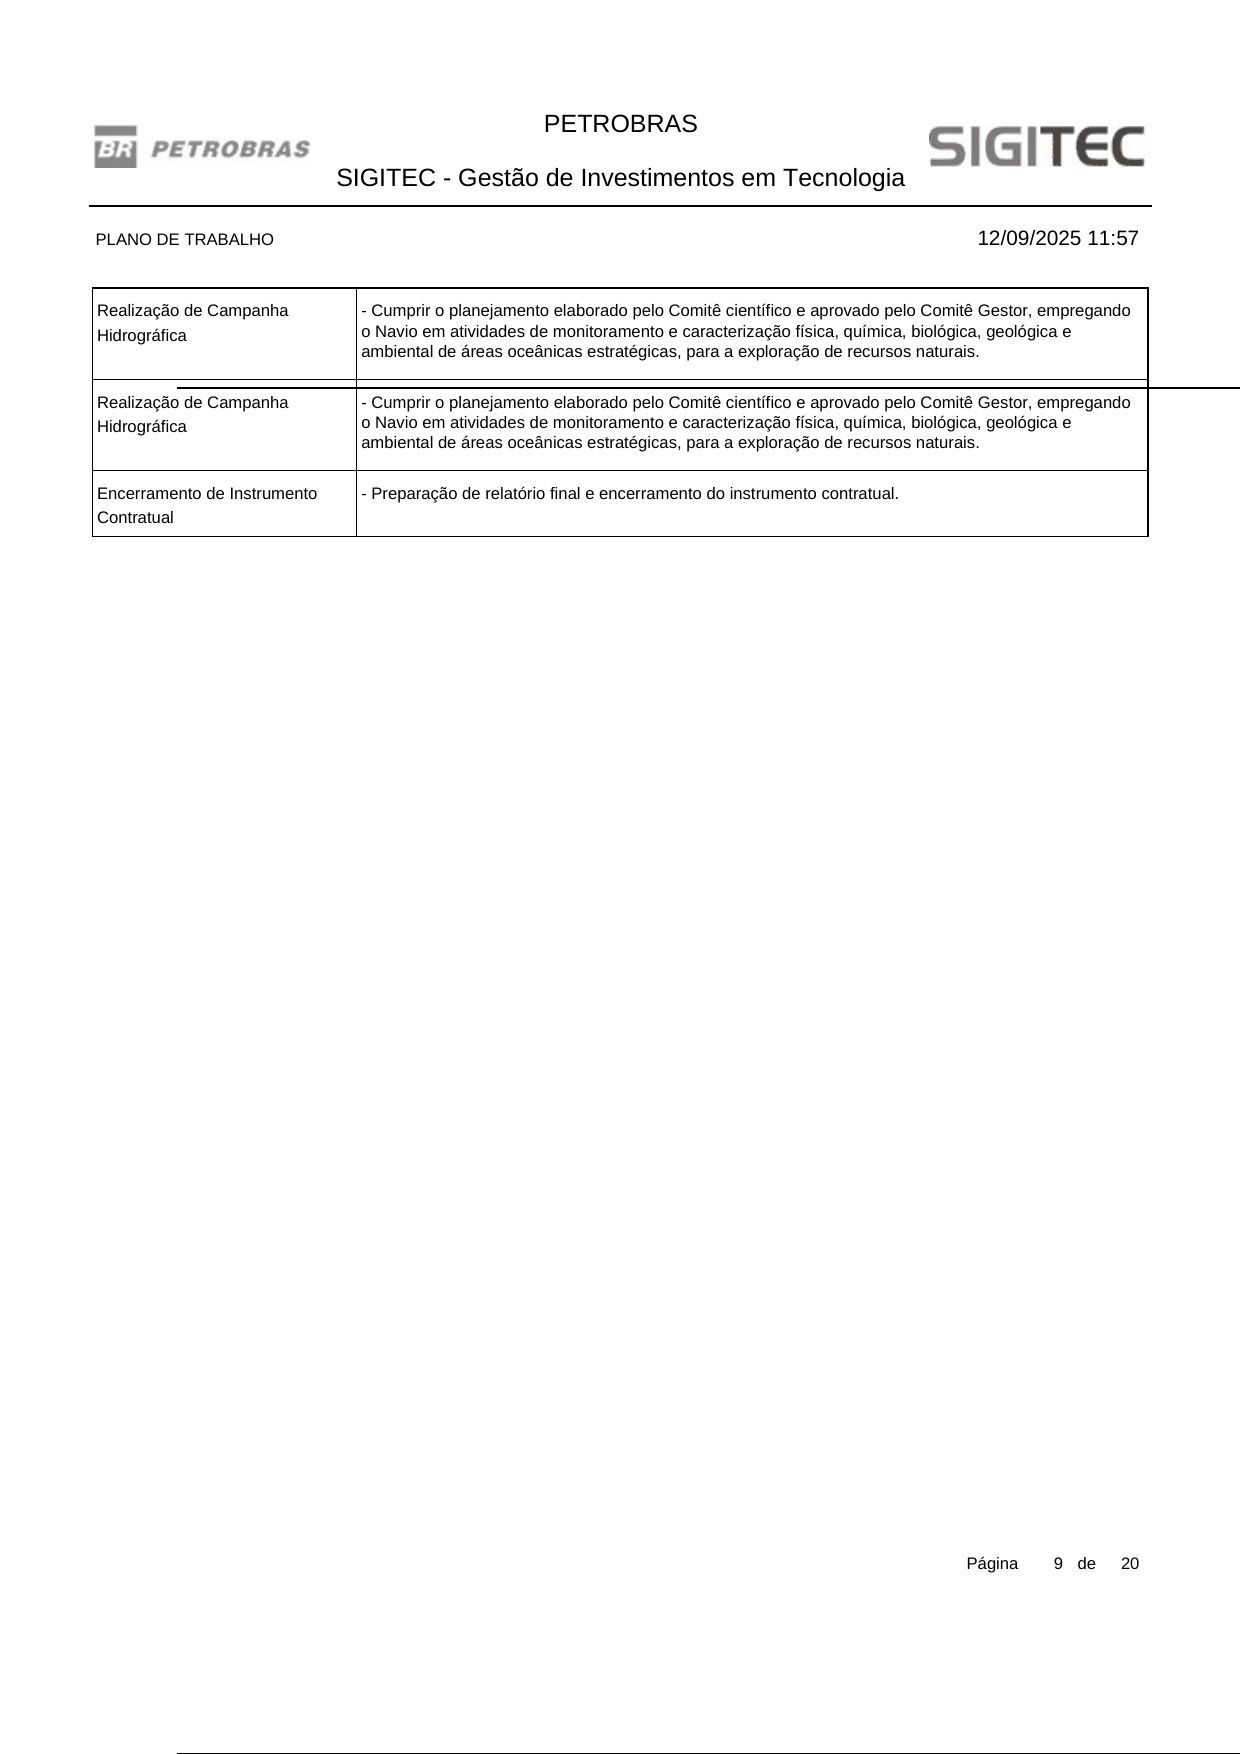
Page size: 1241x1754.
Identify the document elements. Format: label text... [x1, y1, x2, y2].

table_cell - Cumprir o planejamento elaborado pelo Comitê científico e aprovado pelo Comitê Gestor, empregando o Navio em atividades de monitoramento e caracterização física, química, biológica, geológica e ambiental de áreas oceânicas estratégicas, para a exploração de recursos naturais. [357, 289, 1147, 378]
table_cell - Cumprir o planejamento elaborado pelo Comitê científico e aprovado pelo Comitê Gestor, empregando o Navio em atividades de monitoramento e caracterização física, química, biológica, geológica e ambiental de áreas oceânicas estratégicas, para a exploração de recursos naturais. [357, 389, 1147, 470]
table_cell - Preparação de relatório final e encerramento do instrumento contratual. [357, 471, 1147, 536]
table_cell Encerramento de Instrumento Contratual [93, 471, 356, 536]
table_cell Realização de Campanha Hidrográfica [93, 289, 356, 378]
table_cell Realização de Campanha Hidrográfica [93, 380, 356, 470]
